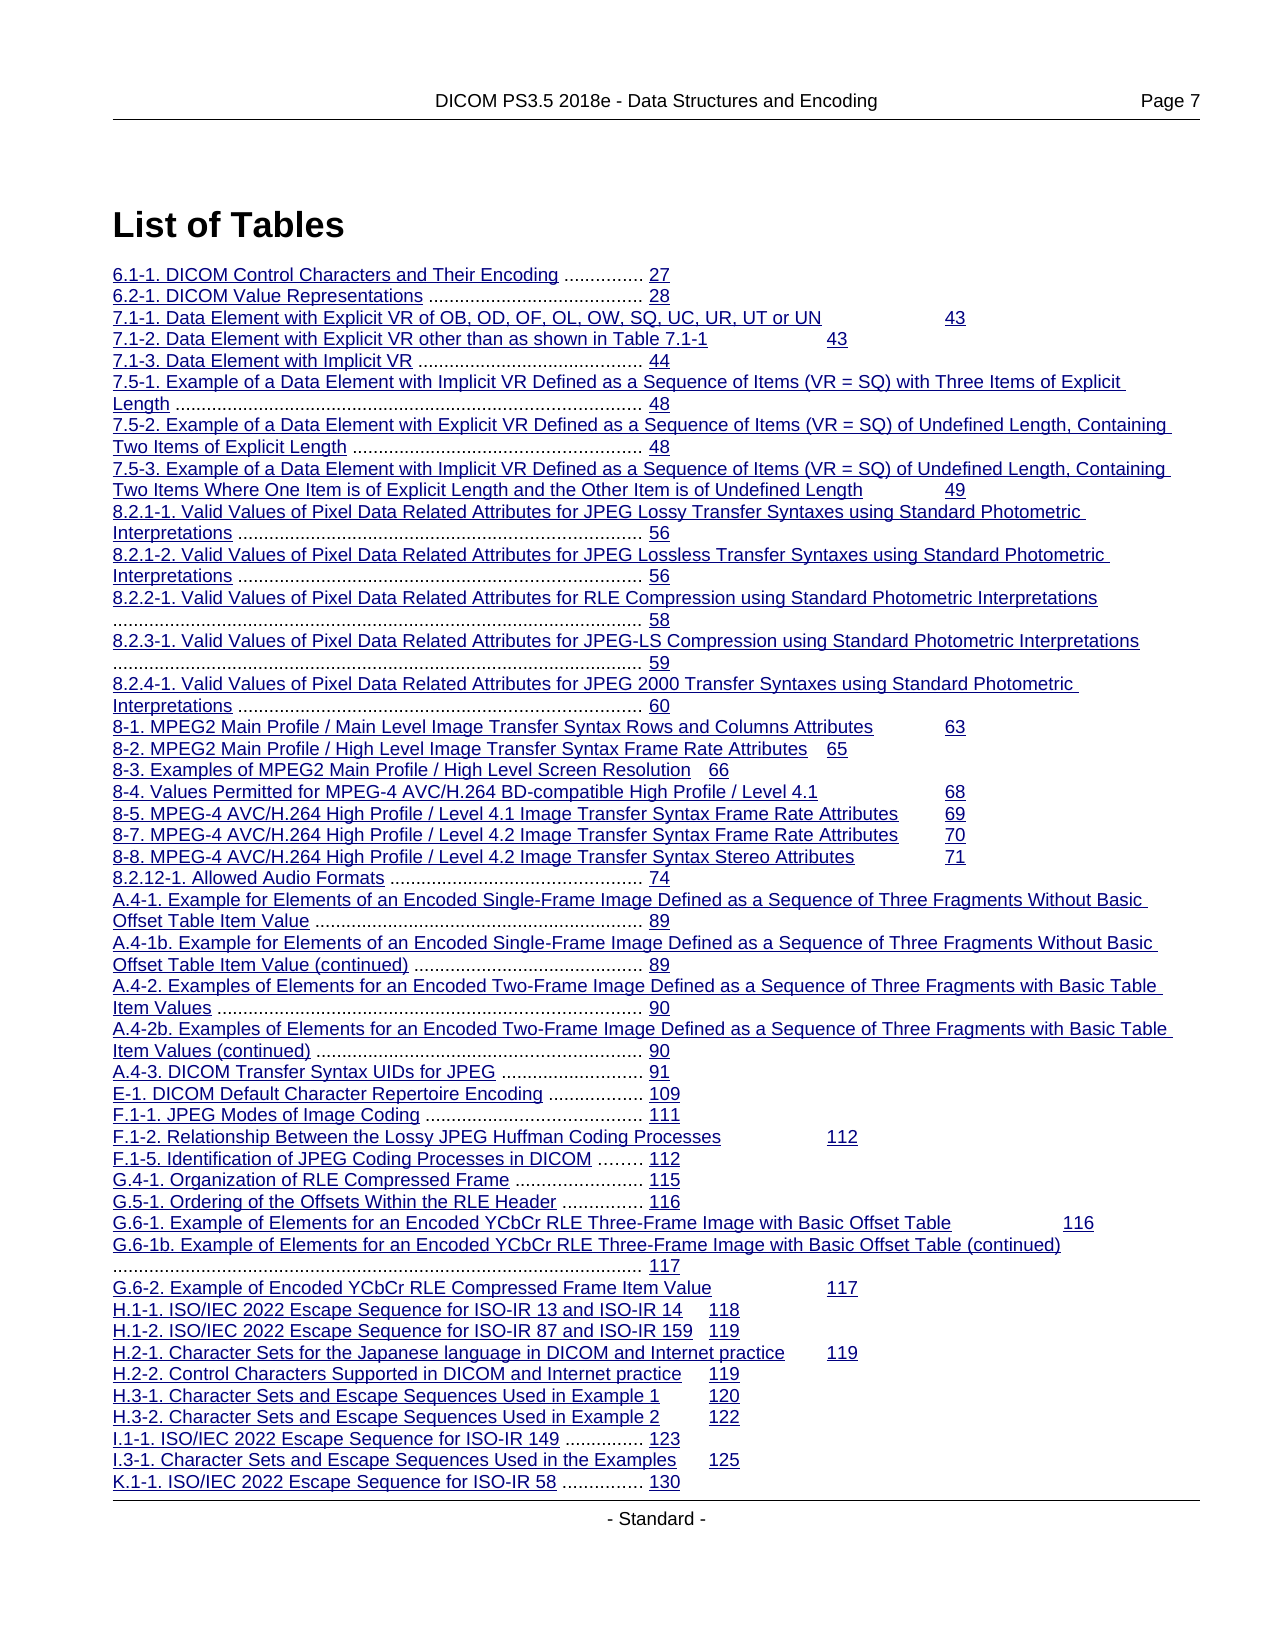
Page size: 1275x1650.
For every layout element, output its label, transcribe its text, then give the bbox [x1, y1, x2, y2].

text 6.2-1. DICOM Value Representations 0 [112, 285, 1175, 306]
text G.5-1. Ordering of the Offsets Within the RLE Header 0 [112, 1191, 1175, 1212]
text 8.2.4-1. Valid Values of Pixel Data Related Attributes for JPEG 2000 Transfer Syntaxes using Standard Photometric Interpretations 0 [112, 673, 1175, 716]
text 8-2. MPEG2 Main Profile / High Level Image Transfer Syntax Frame Rate Attributes 0 [112, 738, 1175, 759]
text K.1-1. ISO/IEC 2022 Escape Sequence for ISO-IR 58 0 [112, 1471, 1175, 1492]
text 8-8. MPEG-4 AVC/H.264 High Profile / Level 4.2 Image Transfer Syntax Stereo Attributes 0 [112, 846, 1175, 867]
text A.4-1. Example for Elements of an Encoded Single-Frame Image Defined as a Sequence of Three Fragments Without Basic Offset Table Item Value 0 [112, 889, 1175, 932]
text H.1-2. ISO/IEC 2022 Escape Sequence for ISO-IR 87 and ISO-IR 159 0 [112, 1320, 1175, 1341]
text 7.5-2. Example of a Data Element with Explicit VR Defined as a Sequence of Items (VR = SQ) of Undefined Length, Containing Two Items of Explicit Length 0 [112, 414, 1175, 457]
text G.6-2. Example of Encoded YCbCr RLE Compressed Frame Item Value 0 [112, 1277, 1175, 1298]
text I.1-1. ISO/IEC 2022 Escape Sequence for ISO-IR 149 0 [112, 1428, 1175, 1449]
text H.1-1. ISO/IEC 2022 Escape Sequence for ISO-IR 13 and ISO-IR 14 0 [112, 1298, 1175, 1320]
text 8-7. MPEG-4 AVC/H.264 High Profile / Level 4.2 Image Transfer Syntax Frame Rate Attributes 0 [112, 824, 1175, 846]
text 8-1. MPEG2 Main Profile / Main Level Image Transfer Syntax Rows and Columns Attributes 0 [112, 716, 1175, 738]
text F.1-1. JPEG Modes of Image Coding 0 [112, 1104, 1175, 1126]
text 7.1-3. Data Element with Implicit VR 0 [112, 349, 1175, 371]
text H.3-1. Character Sets and Escape Sequences Used in Example 1 0 [112, 1384, 1175, 1406]
text 7.1-2. Data Element with Explicit VR other than as shown in Table 7.1-1 0 [112, 328, 1175, 349]
text F.1-2. Relationship Between the Lossy JPEG Huffman Coding Processes 0 [112, 1126, 1175, 1147]
text 8.2.1-2. Valid Values of Pixel Data Related Attributes for JPEG Lossless Transfer Syntaxes using Standard Photometric Interpretations 0 [112, 544, 1175, 587]
text G.4-1. Organization of RLE Compressed Frame 0 [112, 1169, 1175, 1191]
text A.4-2. Examples of Elements for an Encoded Two-Frame Image Defined as a Sequence of Three Fragments with Basic Table Item Values 0 [112, 975, 1175, 1018]
text 8.2.2-1. Valid Values of Pixel Data Related Attributes for RLE Compression using Standard Photometric Interpretations 0 [112, 587, 1175, 630]
text A.4-1b. Example for Elements of an Encoded Single-Frame Image Defined as a Sequence of Three Fragments Without Basic Offset Table Item Value (continued) 0 [112, 932, 1175, 975]
text G.6-1. Example of Elements for an Encoded YCbCr RLE Three-Frame Image with Basic Offset Table 0 [112, 1212, 1175, 1234]
text 7.1-1. Data Element with Explicit VR of OB, OD, OF, OL, OW, SQ, UC, UR, UT or UN 0 [112, 306, 1175, 328]
text 7.5-1. Example of a Data Element with Implicit VR Defined as a Sequence of Items (VR = SQ) with Three Items of Explicit Length 0 [112, 371, 1175, 414]
text 7.5-3. Example of a Data Element with Implicit VR Defined as a Sequence of Items (VR = SQ) of Undefined Length, Containing Two Items Where One Item is of Explicit Length and the Other Item is of Undefined Length 0 [112, 457, 1175, 501]
text 8-3. Examples of MPEG2 Main Profile / High Level Screen Resolution 0 [112, 759, 1175, 781]
text I.3-1. Character Sets and Escape Sequences Used in the Examples 0 [112, 1449, 1175, 1471]
text H.2-1. Character Sets for the Japanese language in DICOM and Internet practice 0 [112, 1341, 1175, 1363]
text 8-4. Values Permitted for MPEG-4 AVC/H.264 BD-compatible High Profile / Level 4.1 0 [112, 781, 1175, 802]
text G.6-1b. Example of Elements for an Encoded YCbCr RLE Three-Frame Image with Basic Offset Table (continued) 0 [112, 1234, 1175, 1277]
text 8.2.3-1. Valid Values of Pixel Data Related Attributes for JPEG-LS Compression using Standard Photometric Interpretations 0 [112, 630, 1175, 673]
text H.3-2. Character Sets and Escape Sequences Used in Example 2 0 [112, 1406, 1175, 1428]
text 8-5. MPEG-4 AVC/H.264 High Profile / Level 4.1 Image Transfer Syntax Frame Rate Attributes 0 [112, 802, 1175, 824]
text E-1. DICOM Default Character Repertoire Encoding 0 [112, 1083, 1175, 1104]
text List of Tables [112, 204, 1200, 245]
text A.4-2b. Examples of Elements for an Encoded Two-Frame Image Defined as a Sequence of Three Fragments with Basic Table Item Values (continued) 0 [112, 1018, 1175, 1061]
text 8.2.12-1. Allowed Audio Formats 0 [112, 867, 1175, 889]
text 6.1-1. DICOM Control Characters and Their Encoding 0 [112, 263, 1175, 285]
text H.2-2. Control Characters Supported in DICOM and Internet practice 0 [112, 1363, 1175, 1384]
text A.4-3. DICOM Transfer Syntax UIDs for JPEG 0 [112, 1061, 1175, 1083]
text F.1-5. Identification of JPEG Coding Processes in DICOM 0 [112, 1147, 1175, 1169]
text 8.2.1-1. Valid Values of Pixel Data Related Attributes for JPEG Lossy Transfer Syntaxes using Standard Photometric Interpretations 0 [112, 501, 1175, 544]
